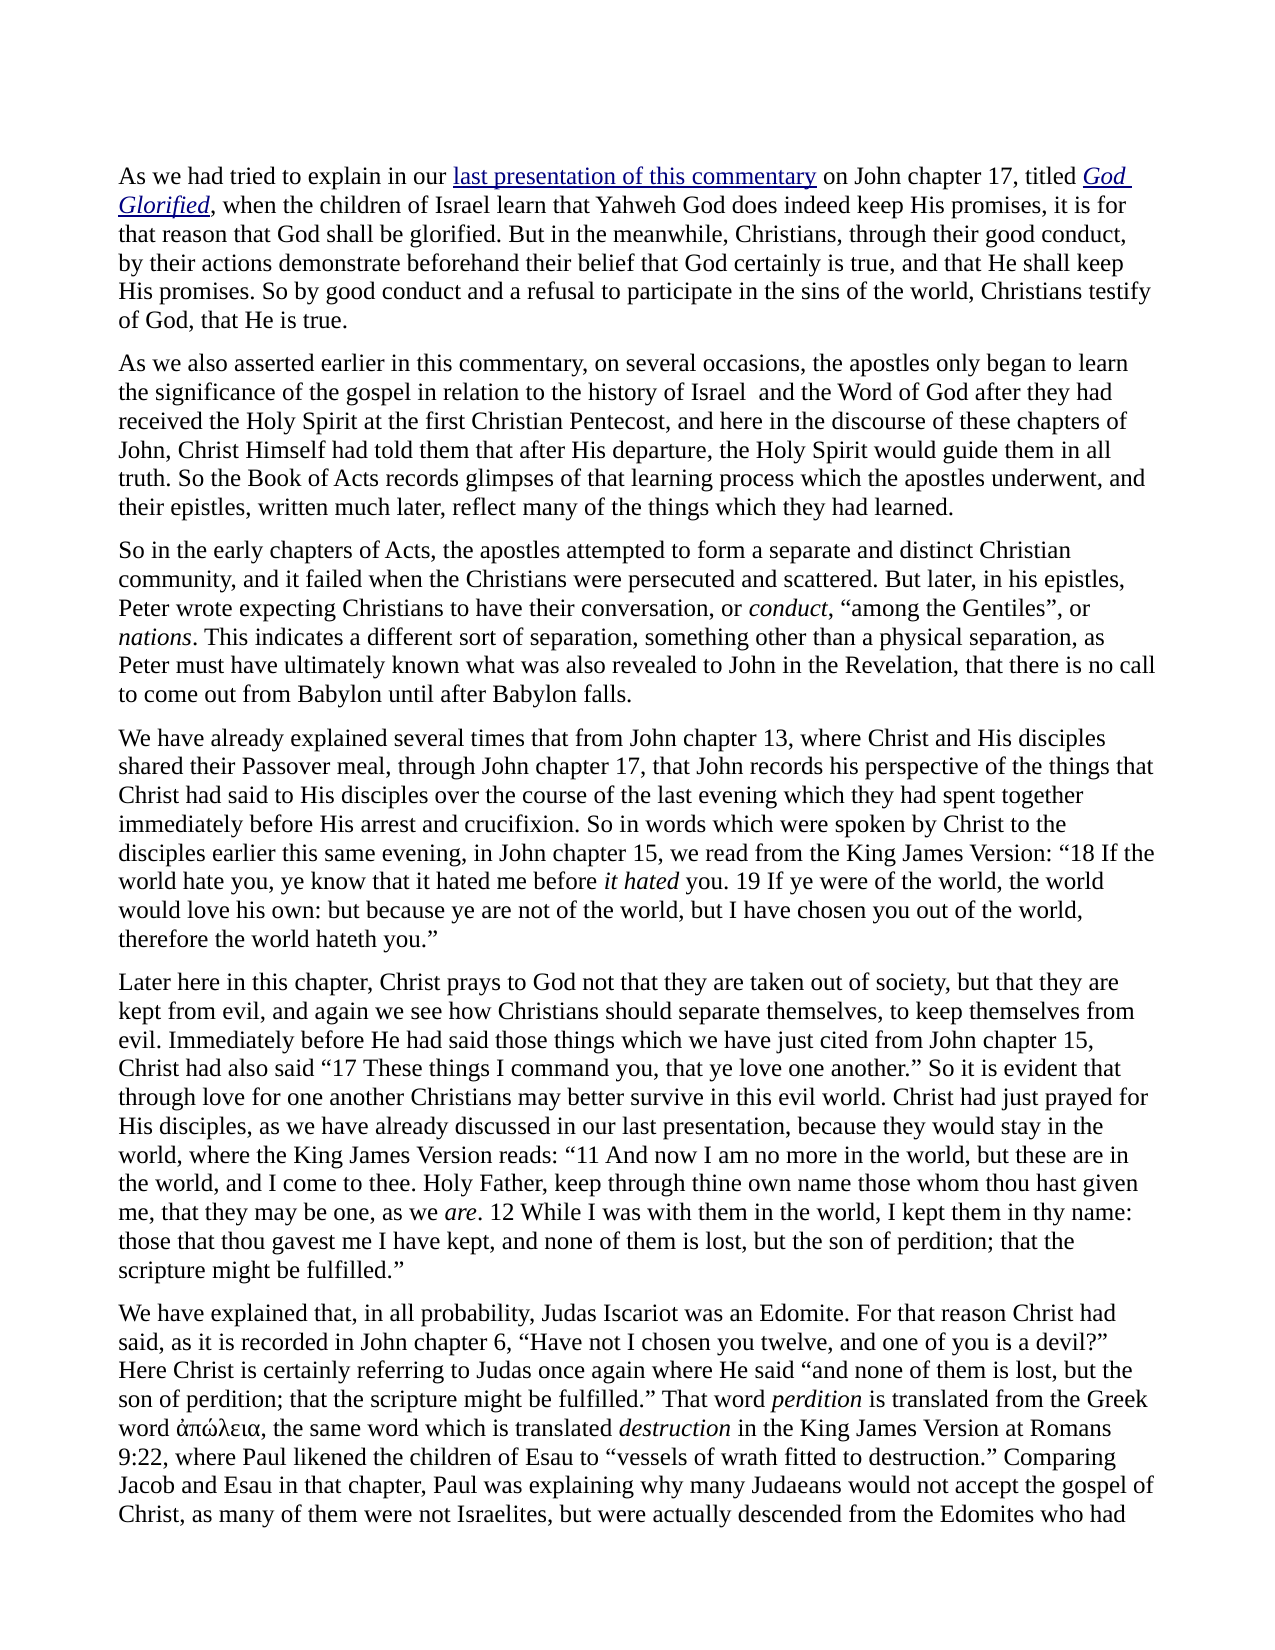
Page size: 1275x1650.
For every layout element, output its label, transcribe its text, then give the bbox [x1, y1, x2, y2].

text As we also asserted earlier in this commentary, on several occasions, the apostles only began to learn the significance of the gospel in relation to the history of Israel and the Word of God after they had received the Holy Spirit at the first Christian Pentecost, and here in the discourse of these chapters of John, Christ Himself had told them that after His departure, the Holy Spirit would guide them in all truth. So the Book of Acts records glimpses of that learning process which the apostles underwent, and their epistles, written much later, reflect many of the things which they had learned. [118, 348, 1157, 521]
text So in the early chapters of Acts, the apostles attempted to form a separate and distinct Christian community, and it failed when the Christians were persecuted and scattered. But later, in his epistles, Peter wrote expecting Christians to have their conversation, or conduct, “among the Gentiles”, or nations. This indicates a different sort of separation, something other than a physical separation, as Peter must have ultimately known what was also revealed to John in the Revelation, that there is no call to come out from Babylon until after Babylon falls. [118, 536, 1157, 708]
text Later here in this chapter, Christ prays to God not that they are taken out of society, but that they are kept from evil, and again we see how Christians should separate themselves, to keep themselves from evil. Immediately before He had said those things which we have just cited from John chapter 15, Christ had also said “17 These things I command you, that ye love one another.” So it is evident that through love for one another Christians may better survive in this evil world. Christ had just prayed for His disciples, as we have already discussed in our last presentation, because they would stay in the world, where the King James Version reads: “11 And now I am no more in the world, but these are in the world, and I come to thee. Holy Father, keep through thine own name those whom thou hast given me, that they may be one, as we are. 12 While I was with them in the world, I kept them in thy name: those that thou gavest me I have kept, and none of them is lost, but the son of perdition; that the scripture might be fulfilled.” [118, 967, 1157, 1283]
text As we had tried to explain in our last presentation of this commentary on John chapter 17, titled God Glorified, when the children of Israel learn that Yahweh God does indeed keep His promises, it is for that reason that God shall be glorified. But in the meanwhile, Christians, through their good conduct, by their actions demonstrate beforehand their belief that God certainly is true, and that He shall keep His promises. So by good conduct and a refusal to participate in the sins of the world, Christians testify of God, that He is true. [118, 161, 1157, 334]
text We have explained that, in all probability, Judas Iscariot was an Edomite. For that reason Christ had said, as it is recorded in John chapter 6, “Have not I chosen you twelve, and one of you is a devil?” Here Christ is certainly referring to Judas once again where He said “and none of them is lost, but the son of perdition; that the scripture might be fulfilled.” That word perdition is translated from the Greek word ἀπώλεια, the same word which is translated destruction in the King James Version at Romans 9:22, where Paul likened the children of Esau to “vessels of wrath fitted to destruction.” Comparing Jacob and Esau in that chapter, Paul was explaining why many Judaeans would not accept the gospel of Christ, as many of them were not Israelites, but were actually descended from the Edomites who had [118, 1298, 1157, 1528]
text We have already explained several times that from John chapter 13, where Christ and His disciples shared their Passover meal, through John chapter 17, that John records his perspective of the things that Christ had said to His disciples over the course of the last evening which they had spent together immediately before His arrest and crucifixion. So in words which were spoken by Christ to the disciples earlier this same evening, in John chapter 15, we read from the King James Version: “18 If the world hate you, ye know that it hated me before it hated you. 19 If ye were of the world, the world would love his own: but because ye are not of the world, but I have chosen you out of the world, therefore the world hateth you.” [118, 723, 1157, 953]
